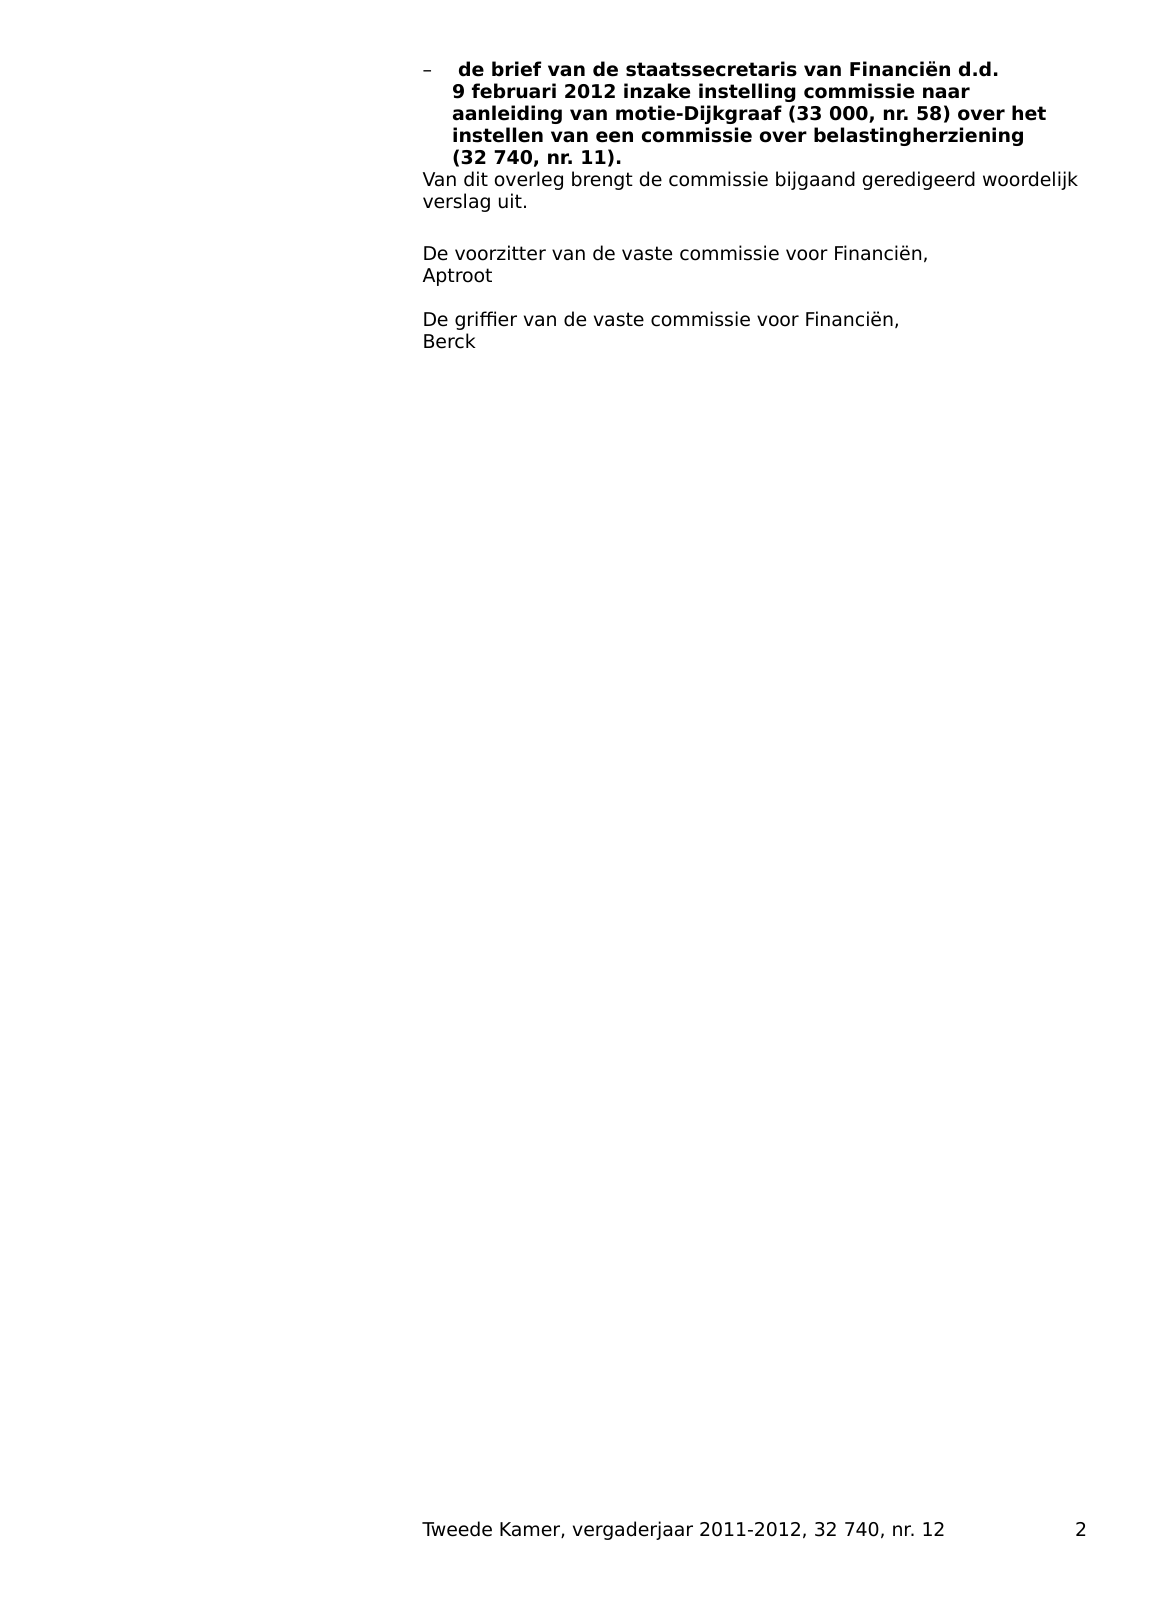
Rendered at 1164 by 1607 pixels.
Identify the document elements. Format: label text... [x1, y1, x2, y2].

text De griffier van de vaste commissie voor Financiën, Berck [422, 309, 1087, 353]
text – de brief van de staatssecretaris van Financiën d.d. 9 februari 2012 inzake instelling commissie naar aanleiding van motie-Dijkgraaf (33 000, nr. 58) over het instellen van een commissie over belastingherziening (32 740, nr. 11). [422, 59, 1087, 169]
text Van dit overleg brengt de commissie bijgaand geredigeerd woordelijk verslag uit. [422, 169, 1087, 213]
text De voorzitter van de vaste commissie voor Financiën, Aptroot [422, 243, 1087, 287]
